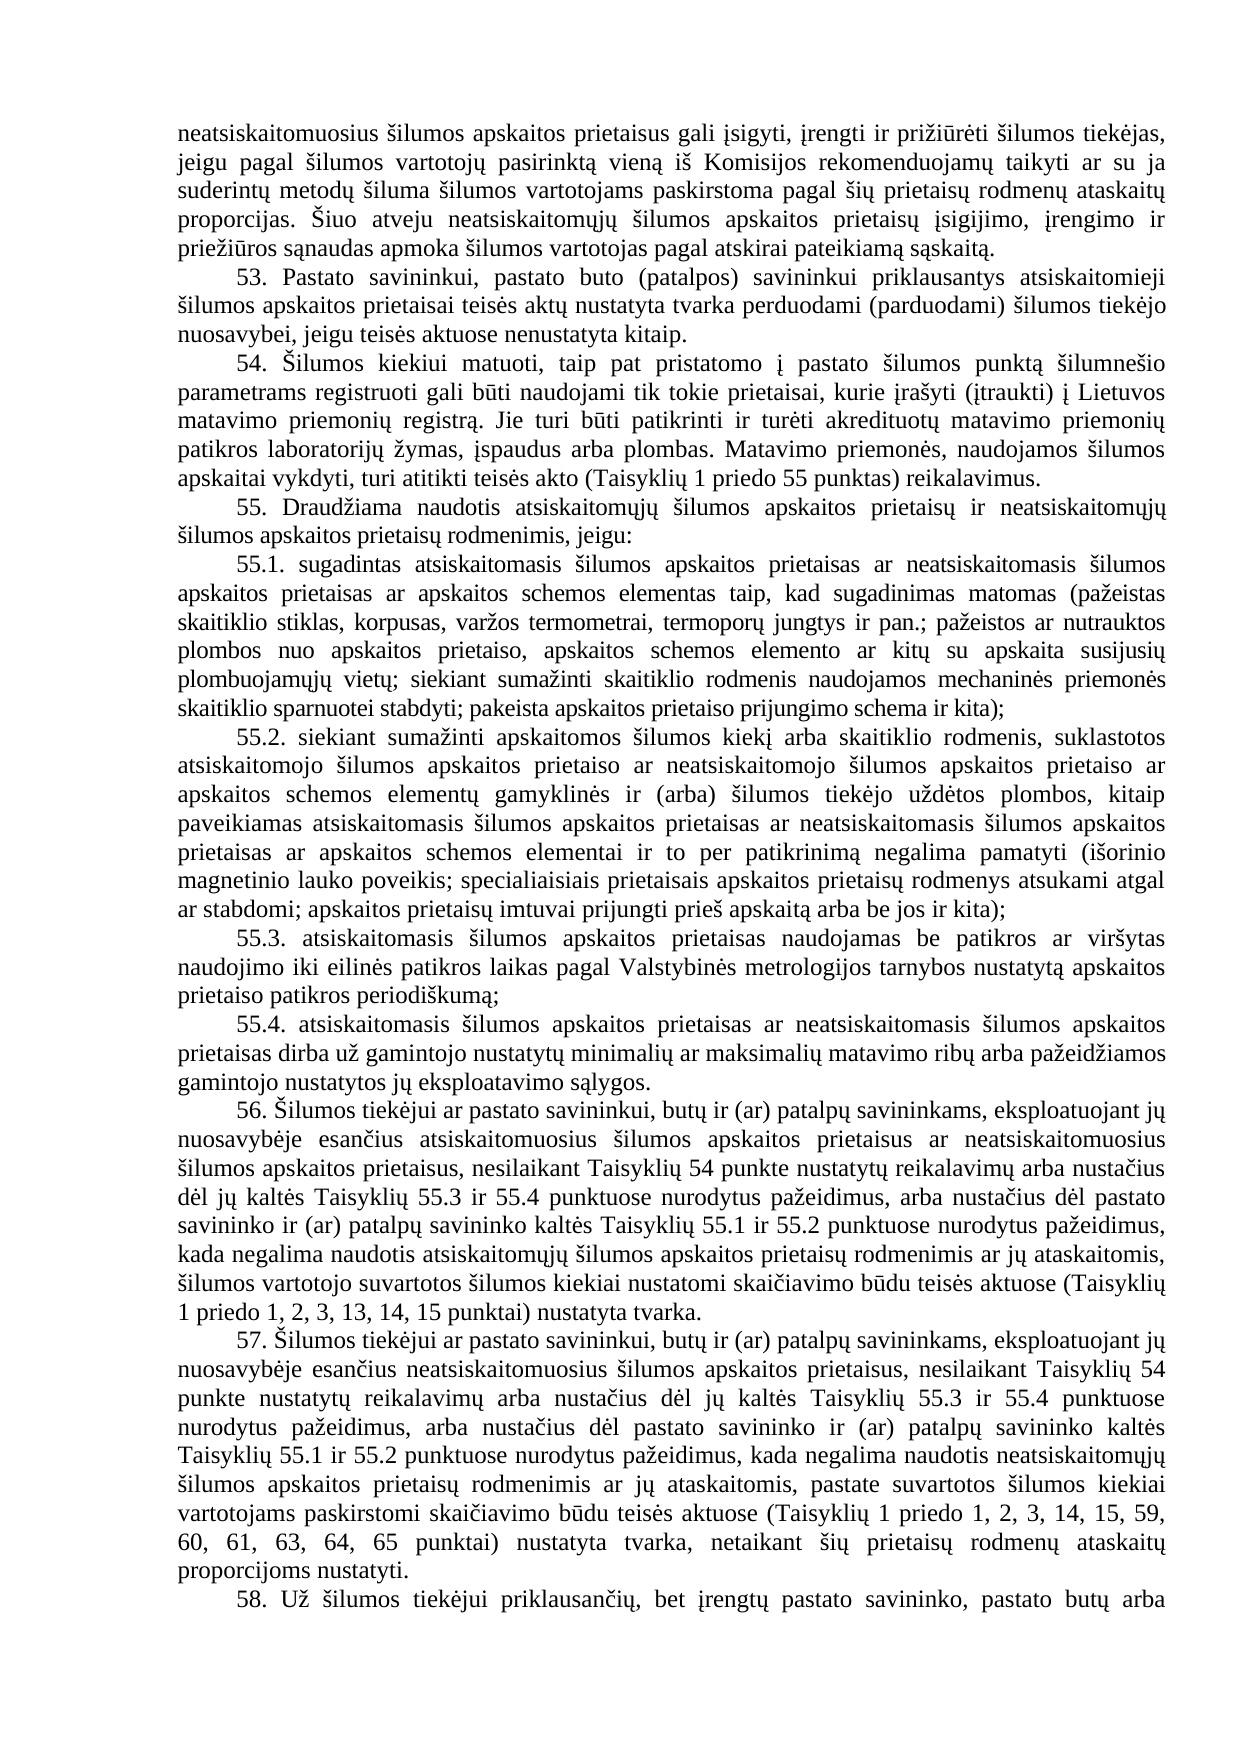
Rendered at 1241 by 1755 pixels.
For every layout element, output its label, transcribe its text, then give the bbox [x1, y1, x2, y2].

text 55.4. atsiskaitomasis šilumos apskaitos prietaisas ar neatsiskaitomasis šilumos apskaitos prietaisas dirba už gamintojo nustatytų minimalių ar maksimalių matavimo ribų arba pažeidžiamos gamintojo nustatytos jų eksploatavimo sąlygos. [177, 1009, 1166, 1096]
text 55.1. sugadintas atsiskaitomasis šilumos apskaitos prietaisas ar neatsiskaitomasis šilumos apskaitos prietaisas ar apskaitos schemos elementas taip, kad sugadinimas matomas (pažeistas skaitiklio stiklas, korpusas, varžos termometrai, termoporų jungtys ir pan.; pažeistos ar nutrauktos plombos nuo apskaitos prietaiso, apskaitos schemos elemento ar kitų su apskaita susijusių plombuojamųjų vietų; siekiant sumažinti skaitiklio rodmenis naudojamos mechaninės priemonės skaitiklio sparnuotei stabdyti; pakeista apskaitos prietaiso prijungimo schema ir kita); [177, 549, 1166, 722]
text 54. Šilumos kiekiui matuoti, taip pat pristatomo į pastato šilumos punktą šilumnešio parametrams registruoti gali būti naudojami tik tokie prietaisai, kurie įrašyti (įtraukti) į Lietuvos matavimo priemonių registrą. Jie turi būti patikrinti ir turėti akredituotų matavimo priemonių patikros laboratorijų žymas, įspaudus arba plombas. Matavimo priemonės, naudojamos šilumos apskaitai vykdyti, turi atitikti teisės akto (Taisyklių 1 priedo 55 punktas) reikalavimus. [177, 348, 1166, 492]
text 53. Pastato savininkui, pastato buto (patalpos) savininkui priklausantys atsiskaitomieji šilumos apskaitos prietaisai teisės aktų nustatyta tvarka perduodami (parduodami) šilumos tiekėjo nuosavybei, jeigu teisės aktuose nenustatyta kitaip. [177, 262, 1166, 348]
text neatsiskaitomuosius šilumos apskaitos prietaisus gali įsigyti, įrengti ir prižiūrėti šilumos tiekėjas, jeigu pagal šilumos vartotojų pasirinktą vieną iš Komisijos rekomenduojamų taikyti ar su ja suderintų metodų šiluma šilumos vartotojams paskirstoma pagal šių prietaisų rodmenų ataskaitų proporcijas. Šiuo atveju neatsiskaitomųjų šilumos apskaitos prietaisų įsigijimo, įrengimo ir priežiūros sąnaudas apmoka šilumos vartotojas pagal atskirai pateikiamą sąskaitą. [177, 118, 1166, 262]
text 56. Šilumos tiekėjui ar pastato savininkui, butų ir (ar) patalpų savininkams, eksploatuojant jų nuosavybėje esančius atsiskaitomuosius šilumos apskaitos prietaisus ar neatsiskaitomuosius šilumos apskaitos prietaisus, nesilaikant Taisyklių 54 punkte nustatytų reikalavimų arba nustačius dėl jų kaltės Taisyklių 55.3 ir 55.4 punktuose nurodytus pažeidimus, arba nustačius dėl pastato savininko ir (ar) patalpų savininko kaltės Taisyklių 55.1 ir 55.2 punktuose nurodytus pažeidimus, kada negalima naudotis atsiskaitomųjų šilumos apskaitos prietaisų rodmenimis ar jų ataskaitomis, šilumos vartotojo suvartotos šilumos kiekiai nustatomi skaičiavimo būdu teisės aktuose (Taisyklių 1 priedo 1, 2, 3, 13, 14, 15 punktai) nustatyta tvarka. [177, 1096, 1166, 1326]
text 55.3. atsiskaitomasis šilumos apskaitos prietaisas naudojamas be patikros ar viršytas naudojimo iki eilinės patikros laikas pagal Valstybinės metrologijos tarnybos nustatytą apskaitos prietaiso patikros periodiškumą; [177, 923, 1166, 1009]
text 58. Už šilumos tiekėjui priklausančių, bet įrengtų pastato savininko, pastato butų arba [177, 1584, 1166, 1613]
text 55. Draudžiama naudotis atsiskaitomųjų šilumos apskaitos prietaisų ir neatsiskaitomųjų šilumos apskaitos prietaisų rodmenimis, jeigu: [177, 492, 1166, 549]
text 57. Šilumos tiekėjui ar pastato savininkui, butų ir (ar) patalpų savininkams, eksploatuojant jų nuosavybėje esančius neatsiskaitomuosius šilumos apskaitos prietaisus, nesilaikant Taisyklių 54 punkte nustatytų reikalavimų arba nustačius dėl jų kaltės Taisyklių 55.3 ir 55.4 punktuose nurodytus pažeidimus, arba nustačius dėl pastato savininko ir (ar) patalpų savininko kaltės Taisyklių 55.1 ir 55.2 punktuose nurodytus pažeidimus, kada negalima naudotis neatsiskaitomųjų šilumos apskaitos prietaisų rodmenimis ar jų ataskaitomis, pastate suvartotos šilumos kiekiai vartotojams paskirstomi skaičiavimo būdu teisės aktuose (Taisyklių 1 priedo 1, 2, 3, 14, 15, 59, 60, 61, 63, 64, 65 punktai) nustatyta tvarka, netaikant šių prietaisų rodmenų ataskaitų proporcijoms nustatyti. [177, 1326, 1166, 1584]
text 55.2. siekiant sumažinti apskaitomos šilumos kiekį arba skaitiklio rodmenis, suklastotos atsiskaitomojo šilumos apskaitos prietaiso ar neatsiskaitomojo šilumos apskaitos prietaiso ar apskaitos schemos elementų gamyklinės ir (arba) šilumos tiekėjo uždėtos plombos, kitaip paveikiamas atsiskaitomasis šilumos apskaitos prietaisas ar neatsiskaitomasis šilumos apskaitos prietaisas ar apskaitos schemos elementai ir to per patikrinimą negalima pamatyti (išorinio magnetinio lauko poveikis; specialiaisiais prietaisais apskaitos prietaisų rodmenys atsukami atgal ar stabdomi; apskaitos prietaisų imtuvai prijungti prieš apskaitą arba be jos ir kita); [177, 722, 1166, 923]
